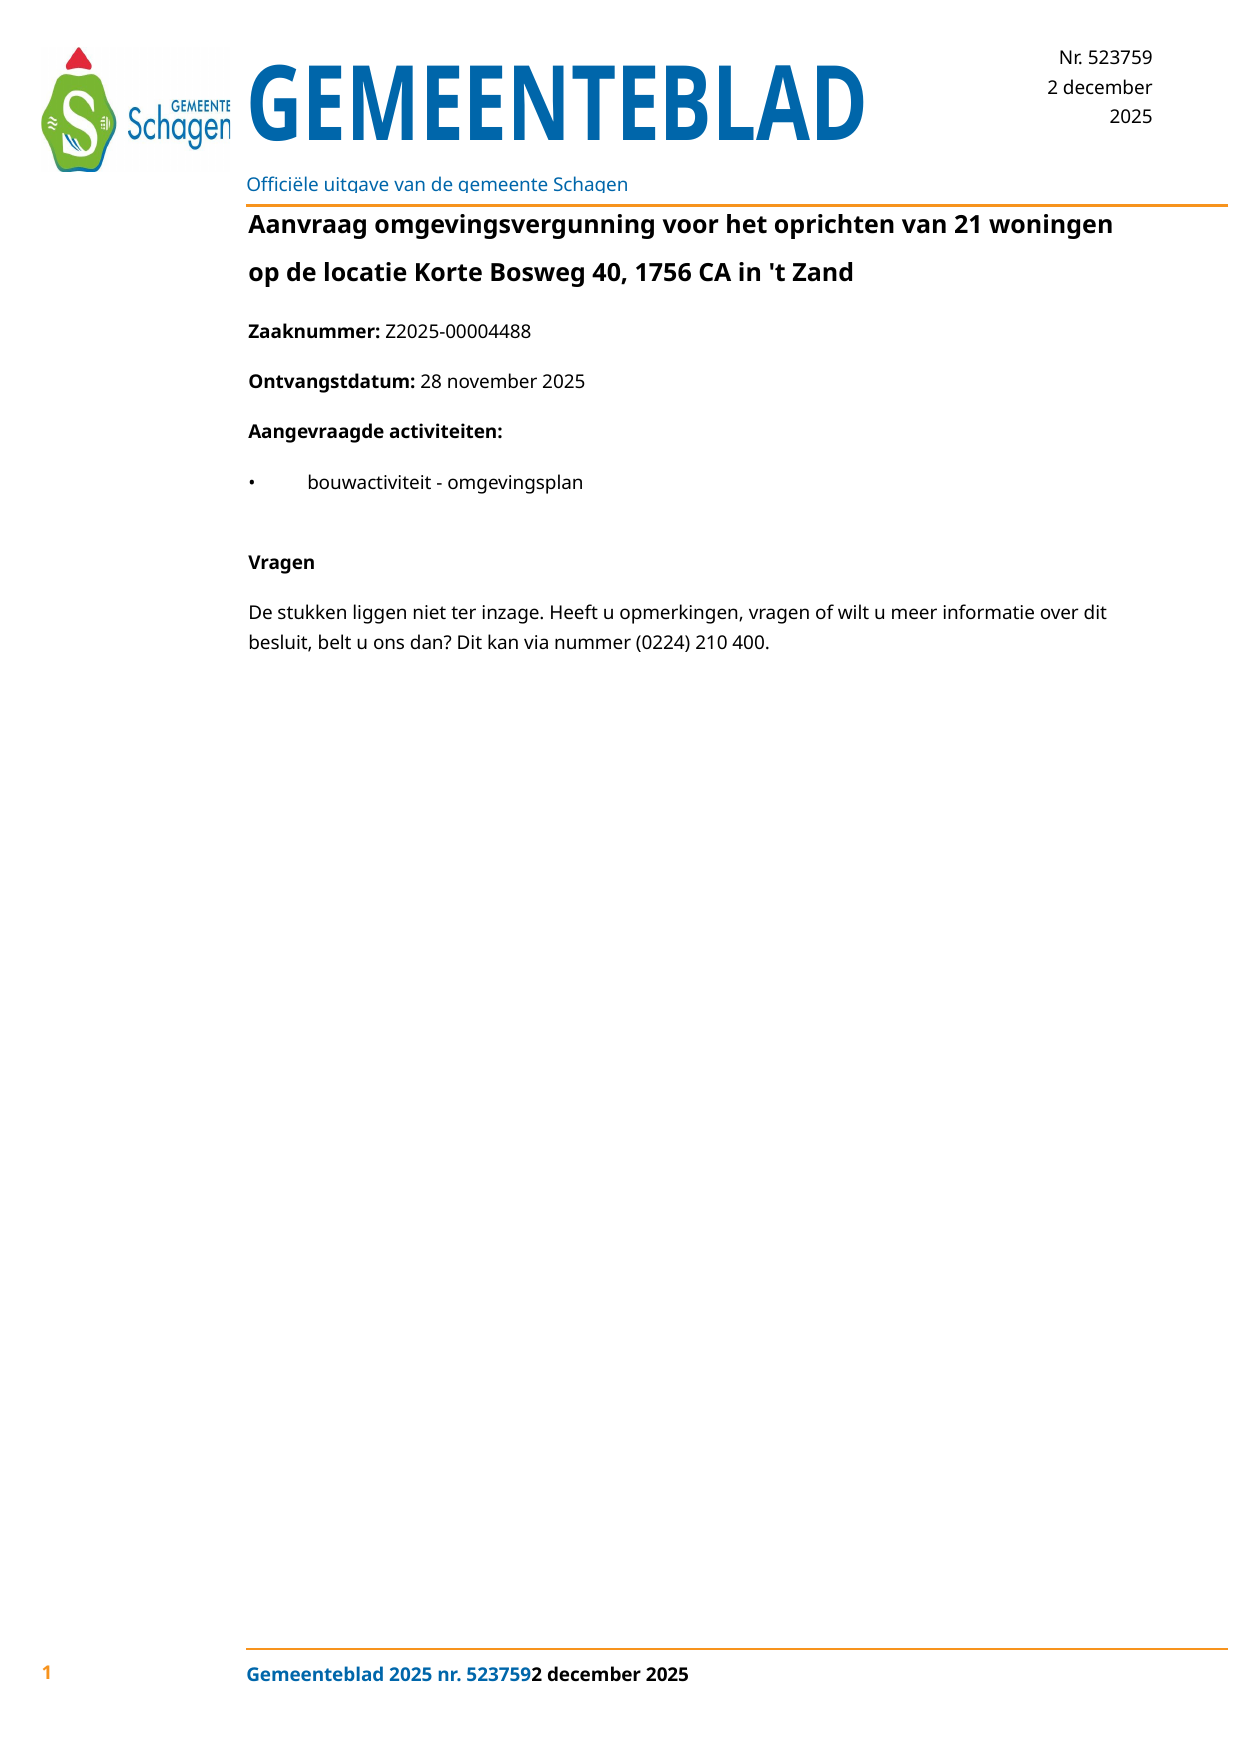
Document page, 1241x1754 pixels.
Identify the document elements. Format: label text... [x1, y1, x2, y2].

text Aanvraag omgevingsvergunning voor het oprichten van 21 woningen op de locatie Korte Bosweg 40, 1756 CA in 't Zand [248, 207, 1152, 288]
list bouwactiviteit - omgevingsplan [248, 469, 1152, 495]
text Aangevraagde activiteiten: [248, 419, 1152, 444]
picture [41, 47, 231, 172]
text Ontvangstdatum: 28 november 2025 [248, 368, 1152, 394]
text Vragen [248, 549, 1152, 575]
text Zaaknummer: Z2025-00004488 [248, 318, 1152, 344]
text De stukken liggen niet ter inzage. Heeft u opmerkingen, vragen of wilt u meer informatie over dit besluit, belt u ons dan? Dit kan via nummer (0224) 210 400. [248, 599, 1152, 655]
